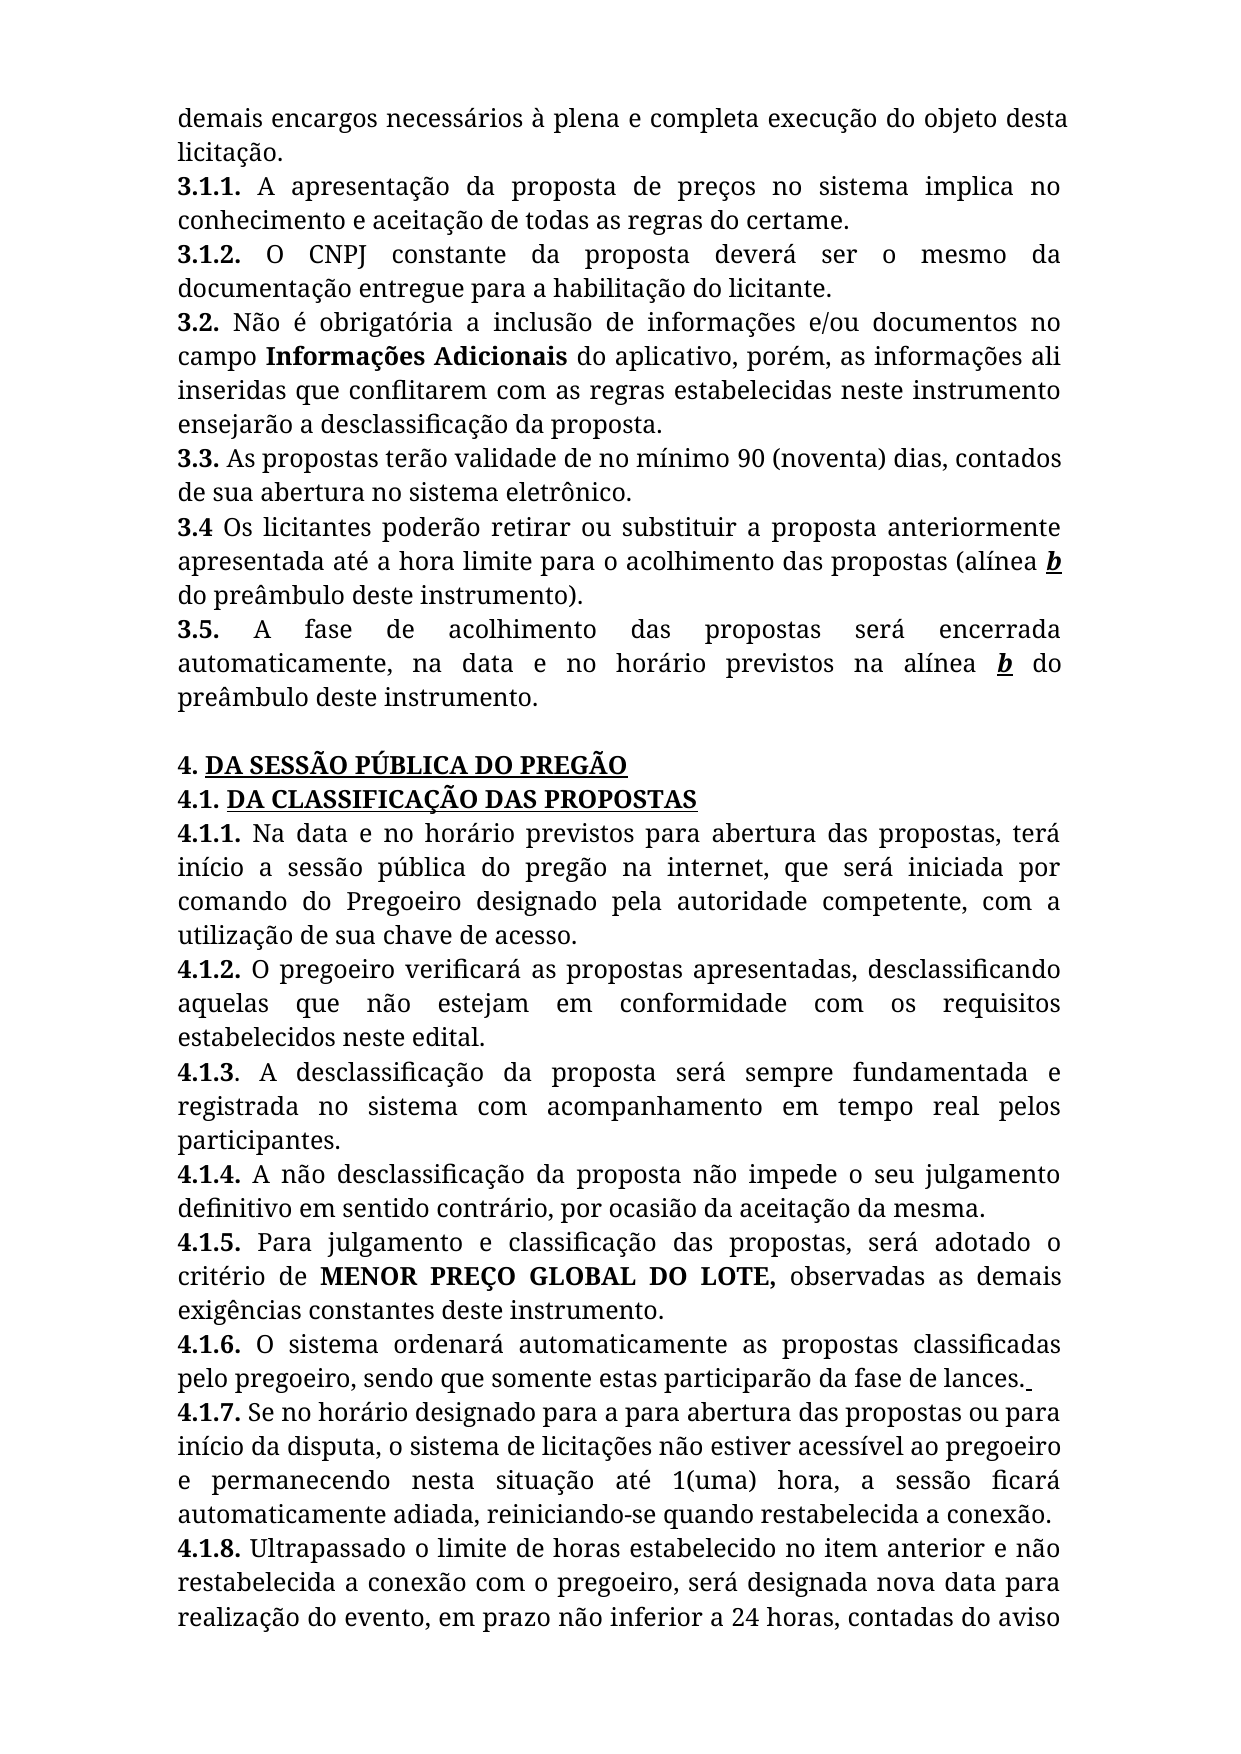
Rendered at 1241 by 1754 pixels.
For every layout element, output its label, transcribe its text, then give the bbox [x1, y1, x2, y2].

text 3.1.2. O CNPJ constante da proposta deverá ser o mesmo da documentação entregue para a habilitação do licitante. [177, 237, 1062, 305]
text 4.1.4. A não desclassificação da proposta não impede o seu julgamento definitivo em sentido contrário, por ocasião da aceitação da mesma. [177, 1156, 1062, 1224]
text 4.1.7. Se no horário designado para a para abertura das propostas ou para início da disputa, o sistema de licitações não estiver acessível ao pregoeiro e permanecendo nesta situação até 1(uma) hora, a sessão ficará automaticamente adiada, reiniciando-se quando restabelecida a conexão. [177, 1395, 1062, 1531]
text 3.4 Os licitantes poderão retirar ou substituir a proposta anteriormente apresentada até a hora limite para o acolhimento das propostas (alínea b do preâmbulo deste instrumento). [177, 509, 1062, 611]
text demais encargos necessários à plena e completa execução do objeto desta licitação. [177, 100, 1069, 168]
text 3.5. A fase de acolhimento das propostas será encerrada automaticamente, na data e no horário previstos na alínea b do preâmbulo deste instrumento. [177, 611, 1062, 713]
subtitle 4.1.2. O pregoeiro verificará as propostas apresentadas, desclassificando aquelas que não estejam em conformidade com os requisitos estabelecidos neste edital. [177, 952, 1062, 1054]
text 3.3. As propostas terão validade de no mínimo 90 (noventa) dias, contados de sua abertura no sistema eletrônico. [177, 441, 1062, 509]
text 4.1. DA CLASSIFICAÇÃO DAS PROPOSTAS [177, 782, 1062, 816]
text 4.1.5. Para julgamento e classificação das propostas, será adotado o critério de MENOR PREÇO GLOBAL DO LOTE, observadas as demais exigências constantes deste instrumento. [177, 1224, 1062, 1327]
text 4. DA SESSÃO PÚBLICA DO PREGÃO [177, 748, 1062, 782]
text 4.1.3. A desclassificação da proposta será sempre fundamentada e registrada no sistema com acompanhamento em tempo real pelos participantes. [177, 1054, 1062, 1156]
text 3.1.1. A apresentação da proposta de preços no sistema implica no conhecimento e aceitação de todas as regras do certame. [177, 168, 1062, 237]
text 4.1.1. Na data e no horário previstos para abertura das propostas, terá início a sessão pública do pregão na internet, que será iniciada por comando do Pregoeiro designado pela autoridade competente, com a utilização de sua chave de acesso. [177, 816, 1062, 952]
text 4.1.8. Ultrapassado o limite de horas estabelecido no item anterior e não restabelecida a conexão com o pregoeiro, será designada nova data para realização do evento, em prazo não inferior a 24 horas, contadas do aviso [177, 1531, 1062, 1633]
text 4.1.6. O sistema ordenará automaticamente as propostas classificadas pelo pregoeiro, sendo que somente estas participarão da fase de lances. [177, 1327, 1062, 1395]
text 3.2. Não é obrigatória a inclusão de informações e/ou documentos no campo Informações Adicionais do aplicativo, porém, as informações ali inseridas que conflitarem com as regras estabelecidas neste instrumento ensejarão a desclassificação da proposta. [177, 305, 1062, 441]
